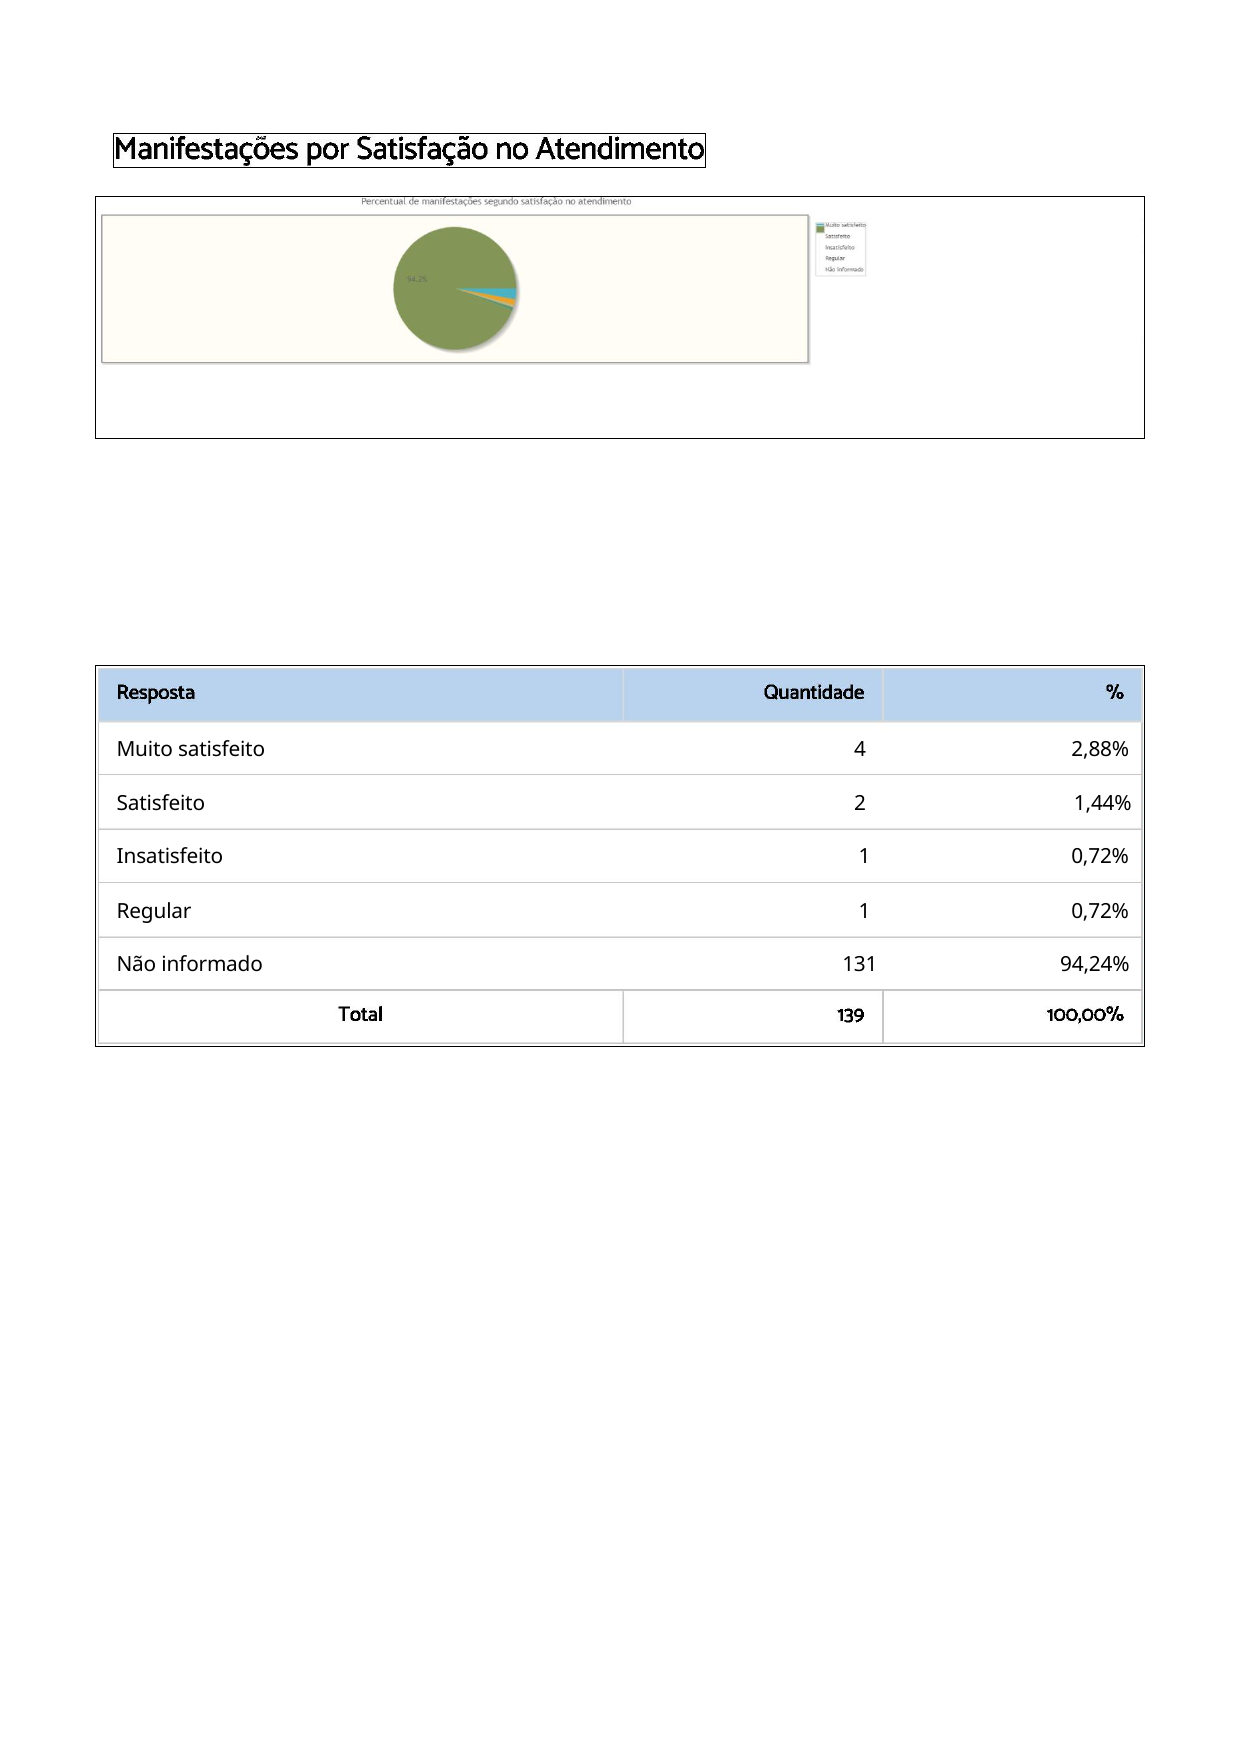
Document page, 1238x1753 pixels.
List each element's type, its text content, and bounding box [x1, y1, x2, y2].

text 0,72% [1071, 837, 1149, 871]
text 1 [858, 892, 890, 925]
picture [114, 134, 705, 167]
text 4 [854, 729, 890, 763]
text 2,88% [1071, 729, 1149, 763]
text Satisfeito [116, 784, 273, 817]
text 2 [854, 784, 890, 817]
text Insatisfeito [116, 837, 236, 871]
picture [96, 666, 1144, 1046]
text 1 [858, 837, 890, 871]
text 94,24% [1060, 945, 1149, 978]
text 0,72% [1071, 892, 1149, 925]
text Muito satisfeito [116, 729, 273, 763]
picture [96, 197, 1144, 438]
text Regular [116, 892, 236, 925]
text Não informado [116, 945, 408, 978]
text 131 [842, 945, 890, 978]
text 1,44% [1074, 784, 1149, 817]
